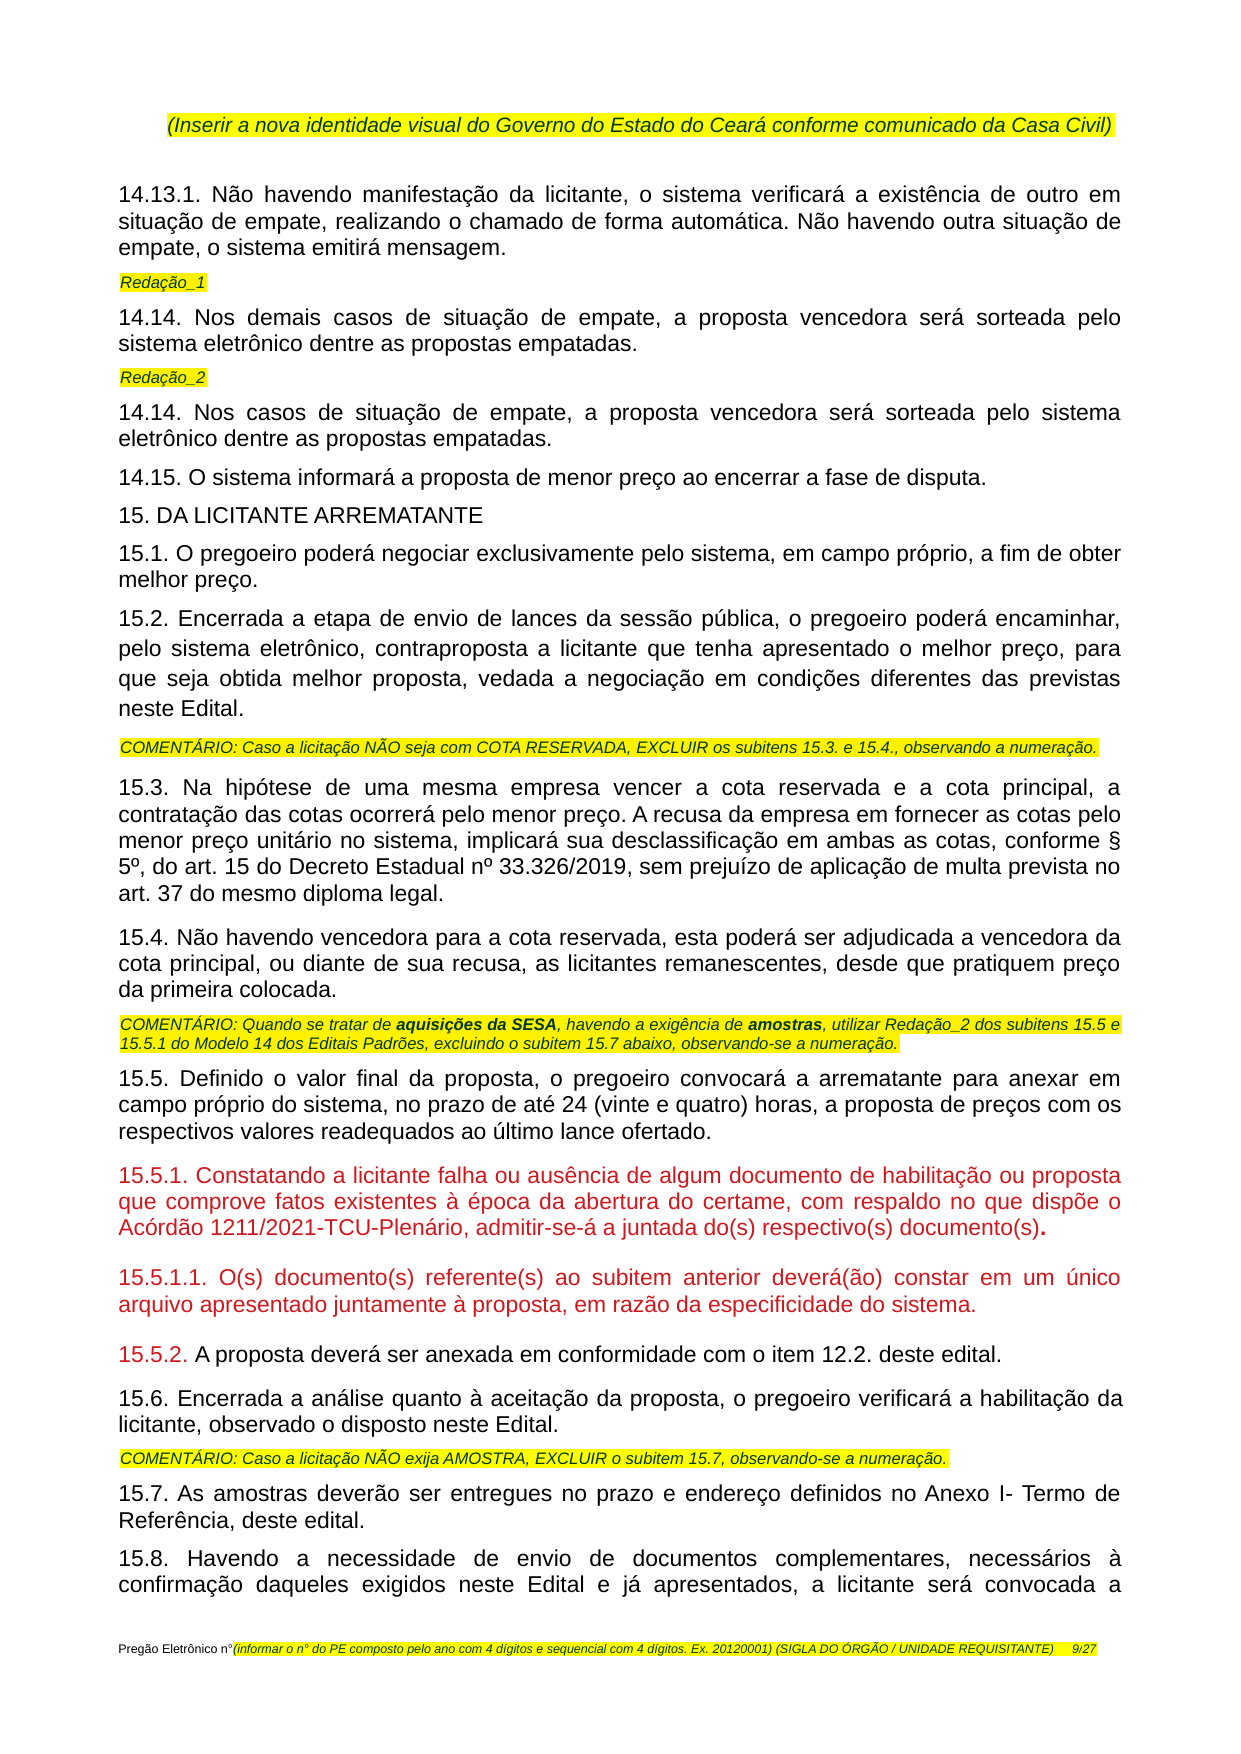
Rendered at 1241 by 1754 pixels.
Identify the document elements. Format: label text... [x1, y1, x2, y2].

text 14.14. Nos demais casos de situação de empate, a proposta vencedora será sorteada pelo sistema eletrônico dentre as propostas empatadas. [118, 303, 1122, 356]
text 15.3. Na hipótese de uma mesma empresa vencer a cota reservada e a cota principal, a contratação das cotas ocorrerá pelo menor preço. A recusa da empresa em fornecer as cotas pelo menor preço unitário no sistema, implicará sua desclassificação em ambas as cotas, conforme § 5º, do art. 15 do Decreto Estadual nº 33.326/2019, sem prejuízo de aplicação de multa prevista no art. 37 do mesmo diploma legal. [118, 774, 1122, 906]
text 15.5. Definido o valor final da proposta, o pregoeiro convocará a arrematante para anexar em campo próprio do sistema, no prazo de até 24 (vinte e quatro) horas, a proposta de preços com os respectivos valores readequados ao último lance ofertado. [118, 1065, 1122, 1144]
list 15.2. Encerrada a etapa de envio de lances da sessão pública, o pregoeiro poderá encaminhar, pelo sistema eletrônico, contraproposta a licitante que tenha apresentado o melhor preço, para que seja obtida melhor proposta, vedada a negociação em condições diferentes das previstas neste Edital. [118, 605, 1122, 722]
text COMENTÁRIO: Caso a licitação NÃO seja com COTA RESERVADA, EXCLUIR os subitens 15.3. e 15.4., observando a numeração. [120, 737, 1122, 757]
text 15.5.1.1. O(s) documento(s) referente(s) ao subitem anterior deverá(ão) constar em um único arquivo apresentado juntamente à proposta, em razão da especificidade do sistema. [118, 1264, 1122, 1317]
text 14.13.1. Não havendo manifestação da licitante, o sistema verificará a existência de outro em situação de empate, realizando o chamado de forma automática. Não havendo outra situação de empate, o sistema emitirá mensagem. [118, 181, 1122, 261]
list 15.8. Havendo a necessidade de envio de documentos complementares, necessários à confirmação daqueles exigidos neste Edital e já apresentados, a licitante será convocada a [118, 1545, 1122, 1597]
text COMENTÁRIO: Caso a licitação NÃO exija AMOSTRA, EXCLUIR o subitem 15.7, observando-se a numeração. [120, 1449, 1122, 1468]
text Redação_1 [120, 272, 1122, 292]
text 14.14. Nos casos de situação de empate, a proposta vencedora será sorteada pelo sistema eletrônico dentre as propostas empatadas. [118, 399, 1122, 452]
list 15.6. Encerrada a análise quanto à aceitação da proposta, o pregoeiro verificará a habilitação da licitante, observado o disposto neste Edital. [118, 1384, 1123, 1437]
text 15.5.1. Constatando a licitante falha ou ausência de algum documento de habilitação ou proposta que comprove fatos existentes à época da abertura do certame, com respaldo no que dispõe o Acórdão 1211/2021-TCU-Plenário, admitir-se-á a juntada do(s) respectivo(s) documento(s). [118, 1162, 1122, 1241]
text 15.7. As amostras deverão ser entregues no prazo e endereço definidos no Anexo I- Termo de Referência, deste edital. [118, 1480, 1122, 1533]
text 14.15. O sistema informará a proposta de menor preço ao encerrar a fase de disputa. [118, 464, 1122, 490]
text Redação_2 [120, 368, 1122, 387]
text 15.5.2. A proposta deverá ser anexada em conformidade com o item 12.2. deste edital. [118, 1341, 1122, 1367]
text 15.1. O pregoeiro poderá negociar exclusivamente pelo sistema, em campo próprio, a fim de obter melhor preço. [118, 540, 1122, 593]
text COMENTÁRIO: Quando se tratar de aquisições da SESA, havendo a exigência de amostras, utilizar Redação_2 dos subitens 15.5 e 15.5.1 do Modelo 14 dos Editais Padrões, excluindo o subitem 15.7 abaixo, observando-se a numeração. [120, 1015, 1122, 1053]
text 15.4. Não havendo vencedora para a cota reservada, esta poderá ser adjudicada a vencedora da cota principal, ou diante de sua recusa, as licitantes remanescentes, desde que pratiquem preço da primeira colocada. [118, 924, 1122, 1003]
text 15. DA LICITANTE ARREMATANTE [118, 502, 1122, 528]
